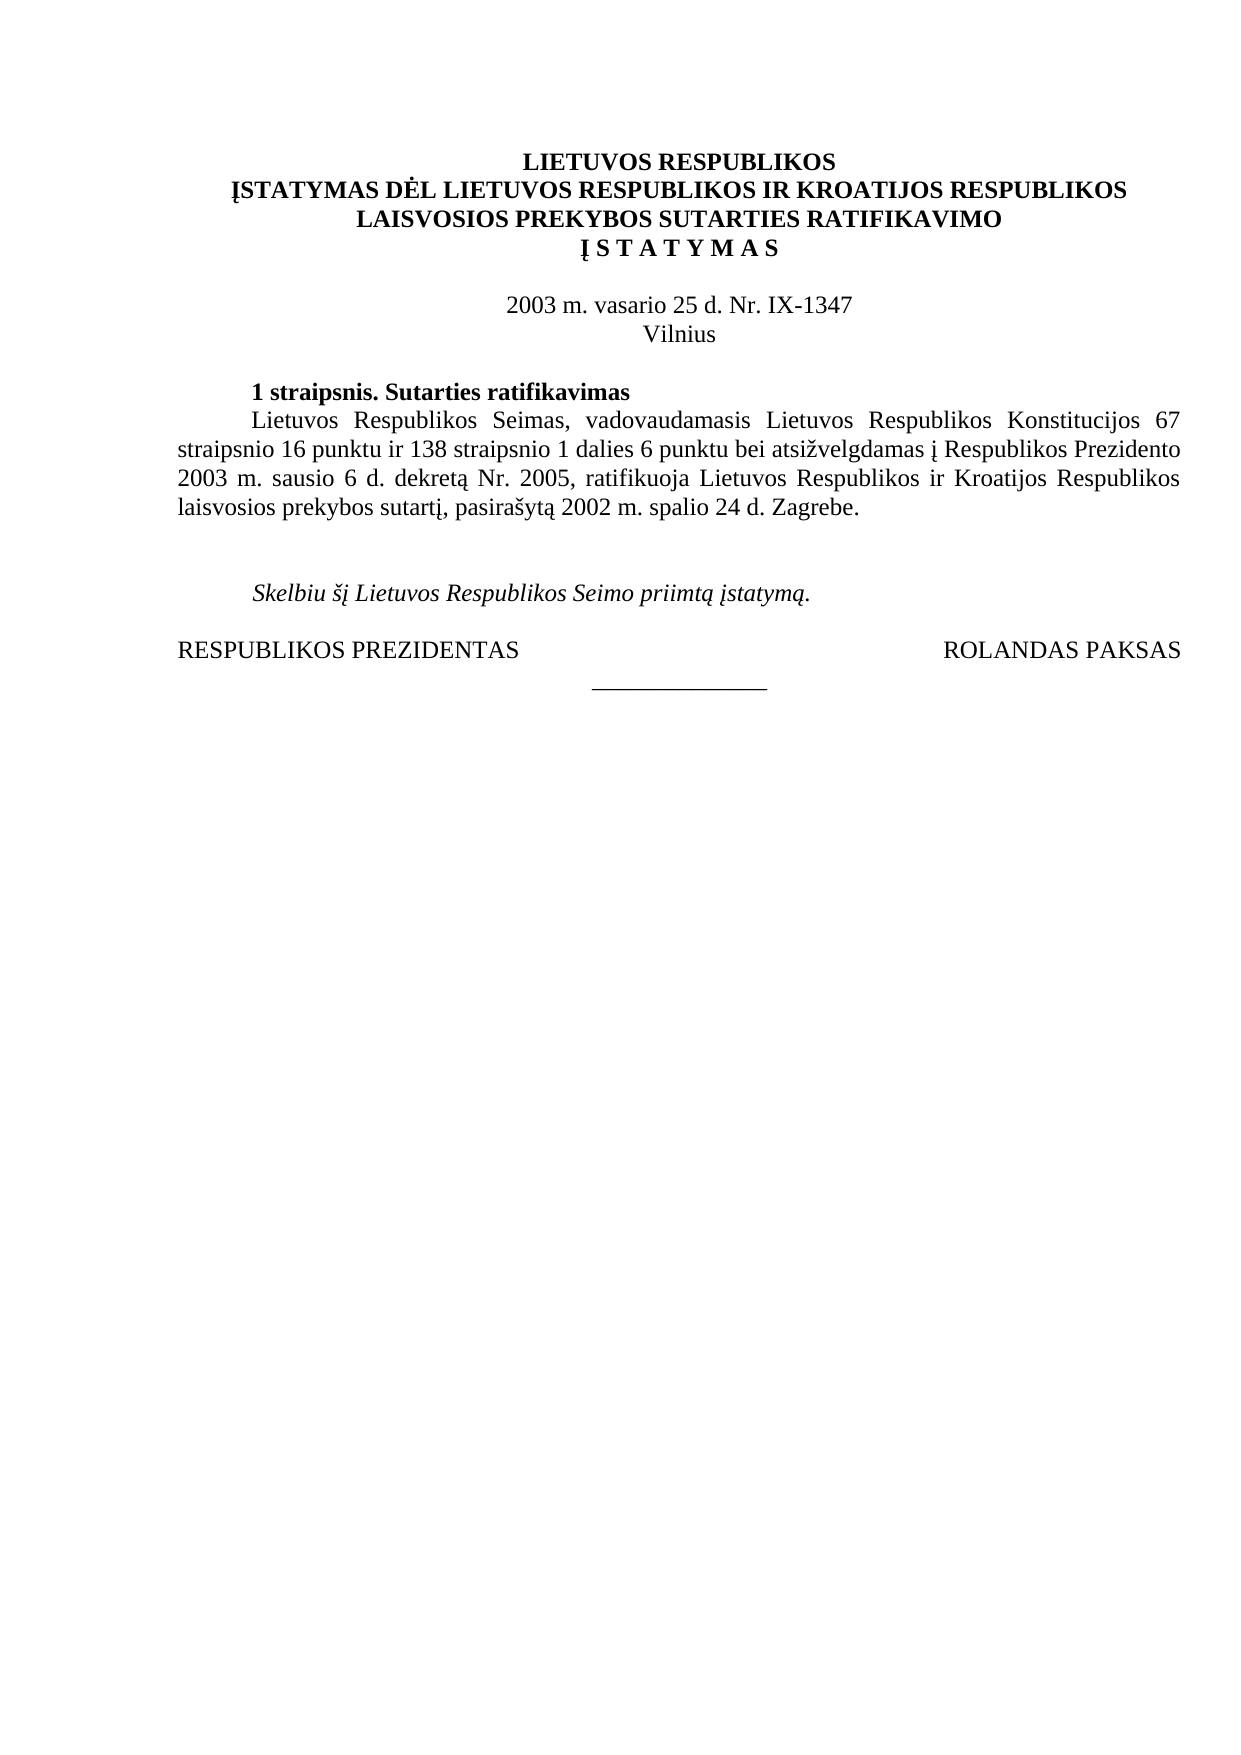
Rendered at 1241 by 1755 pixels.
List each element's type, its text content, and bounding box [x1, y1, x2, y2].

text ______________ [177, 664, 1181, 693]
text LIETUVOS RESPUBLIKOS [177, 147, 1181, 176]
text ĮSTATYMAS DĖL LIETUVOS RESPUBLIKOS IR KROATIJOS RESPUBLIKOS LAISVOSIOS PREKYBOS SUTARTIES RATIFIKAVIMO [177, 176, 1181, 233]
text 2003 m. vasario 25 d. Nr. IX-1347 [177, 291, 1181, 319]
text 1 straipsnis. Sutarties ratifikavimas [177, 377, 1181, 406]
text Į S T A T Y M A S [177, 233, 1181, 262]
text Lietuvos Respublikos Seimas, vadovaudamasis Lietuvos Respublikos Konstitucijos 67 straipsnio 16 punktu ir 138 straipsnio 1 dalies 6 punktu bei atsižvelgdamas į Respublikos Prezidento 2003 m. sausio 6 d. dekretą Nr. 2005, ratifikuoja Lietuvos Respublikos ir Kroatijos Respublikos laisvosios prekybos sutartį, pasirašytą 2002 m. spalio 24 d. Zagrebe. [177, 406, 1181, 521]
text RESPUBLIKOS PREZIDENTAS ROLANDAS PAKSAS [177, 636, 1181, 664]
text Skelbiu šį Lietuvos Respublikos Seimo priimtą įstatymą. [177, 578, 1181, 607]
text Vilnius [177, 319, 1181, 348]
